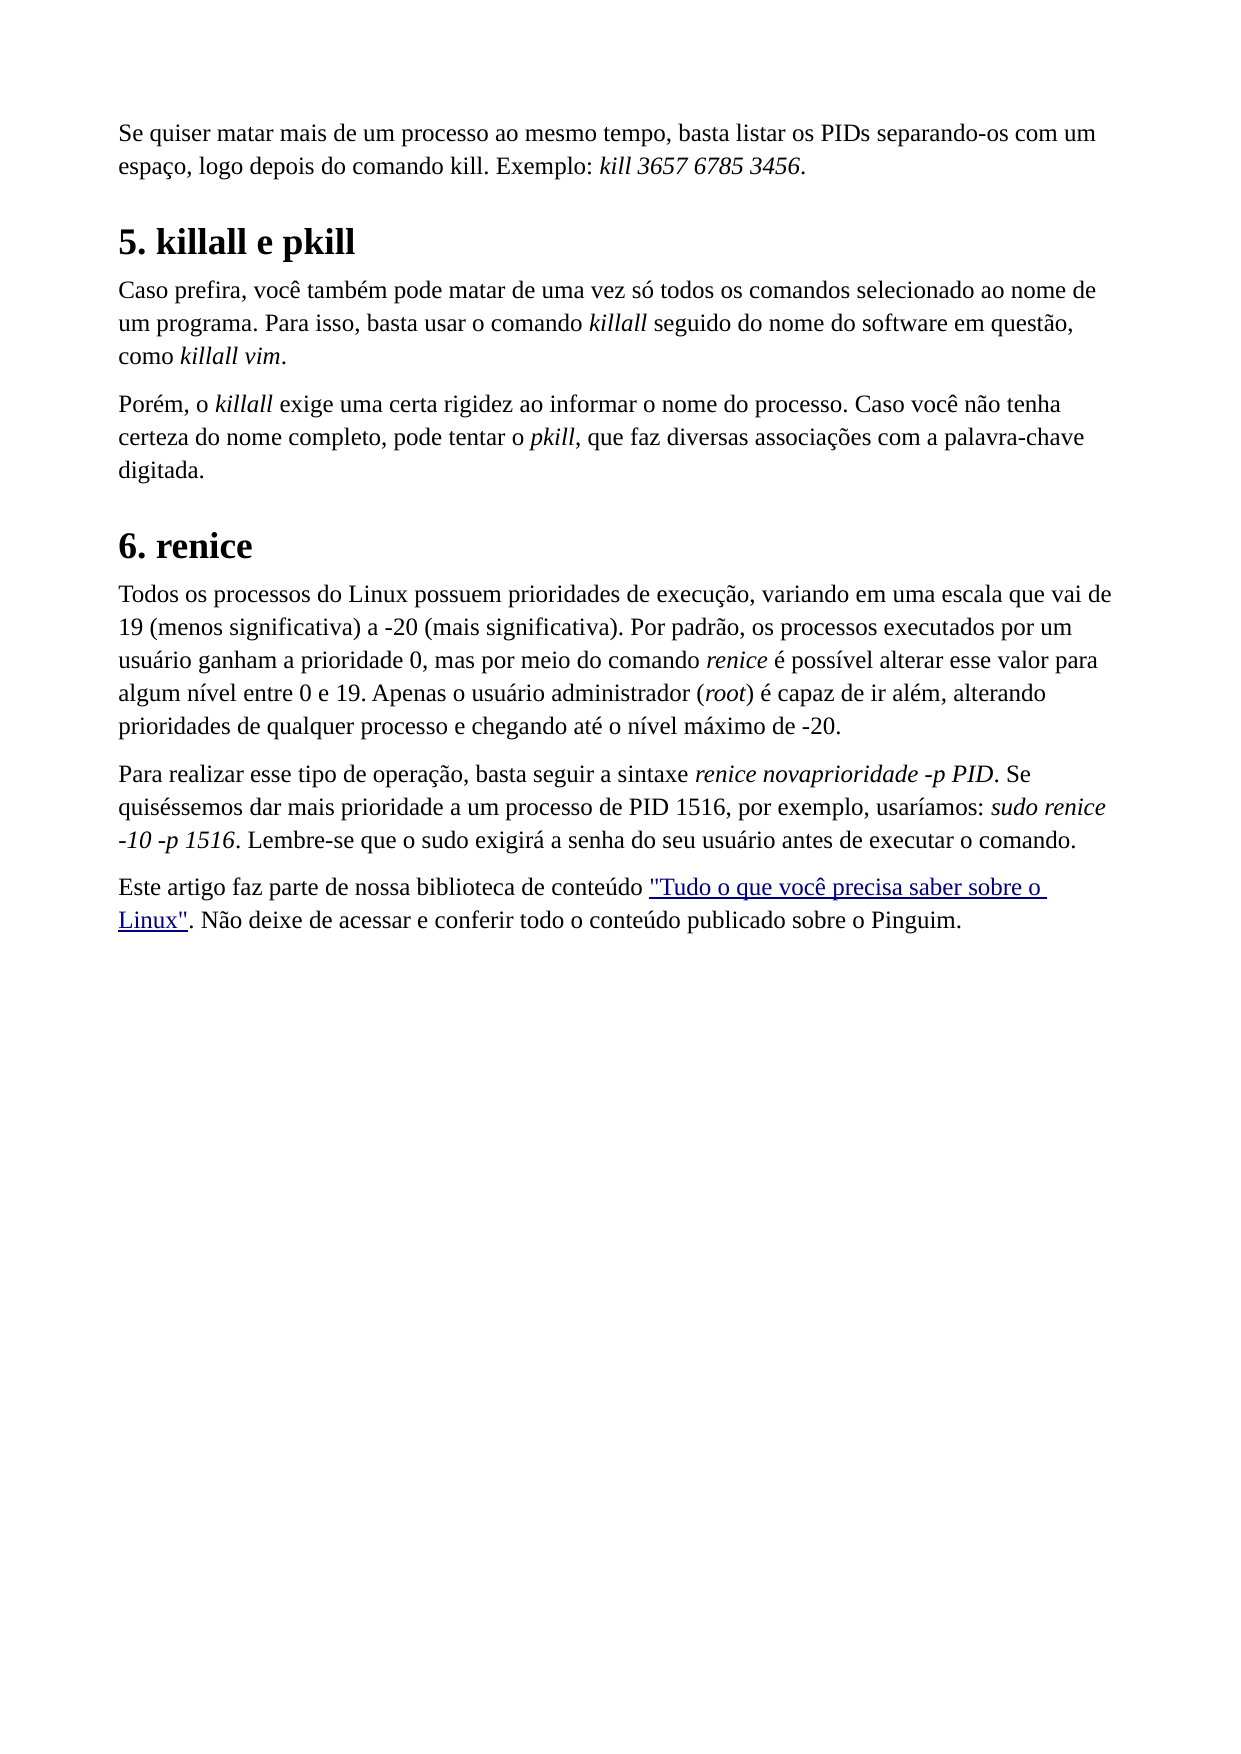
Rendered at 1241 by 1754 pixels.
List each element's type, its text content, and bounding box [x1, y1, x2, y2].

text Este artigo faz parte de nossa biblioteca de conteúdo "Tudo o que você precisa saber sobre o Linux". Não deixe de acessar e conferir todo o conteúdo publicado sobre o Pinguim. [118, 872, 1122, 934]
subtitle 5. killall e pkill [118, 219, 1122, 263]
text Caso prefira, você também pode matar de uma vez só todos os comandos selecionado ao nome de um programa. Para isso, basta usar o comando killall seguido do nome do software em questão, como killall vim. [118, 275, 1122, 370]
text Se quiser matar mais de um processo ao mesmo tempo, basta listar os PIDs separando-os com um espaço, logo depois do comando kill. Exemplo: kill 3657 6785 3456. [118, 118, 1122, 180]
subtitle 6. renice [118, 523, 1122, 566]
text Para realizar esse tipo de operação, basta seguir a sintaxe renice novaprioridade -p PID. Se quiséssemos dar mais prioridade a um processo de PID 1516, por exemplo, usaríamos: sudo renice -10 -p 1516. Lembre-se que o sudo exigirá a senha do seu usuário antes de executar o comando. [118, 759, 1122, 853]
text Porém, o killall exige uma certa rigidez ao informar o nome do processo. Caso você não tenha certeza do nome completo, pode tentar o pkill, que faz diversas associações com a palavra-chave digitada. [118, 389, 1122, 484]
text Todos os processos do Linux possuem prioridades de execução, variando em uma escala que vai de 19 (menos significativa) a -20 (mais significativa). Por padrão, os processos executados por um usuário ganham a prioridade 0, mas por meio do comando renice é possível alterar esse valor para algum nível entre 0 e 19. Apenas o usuário administrador (root) é capaz de ir além, alterando prioridades de qualquer processo e chegando até o nível máximo de -20. [118, 579, 1122, 740]
